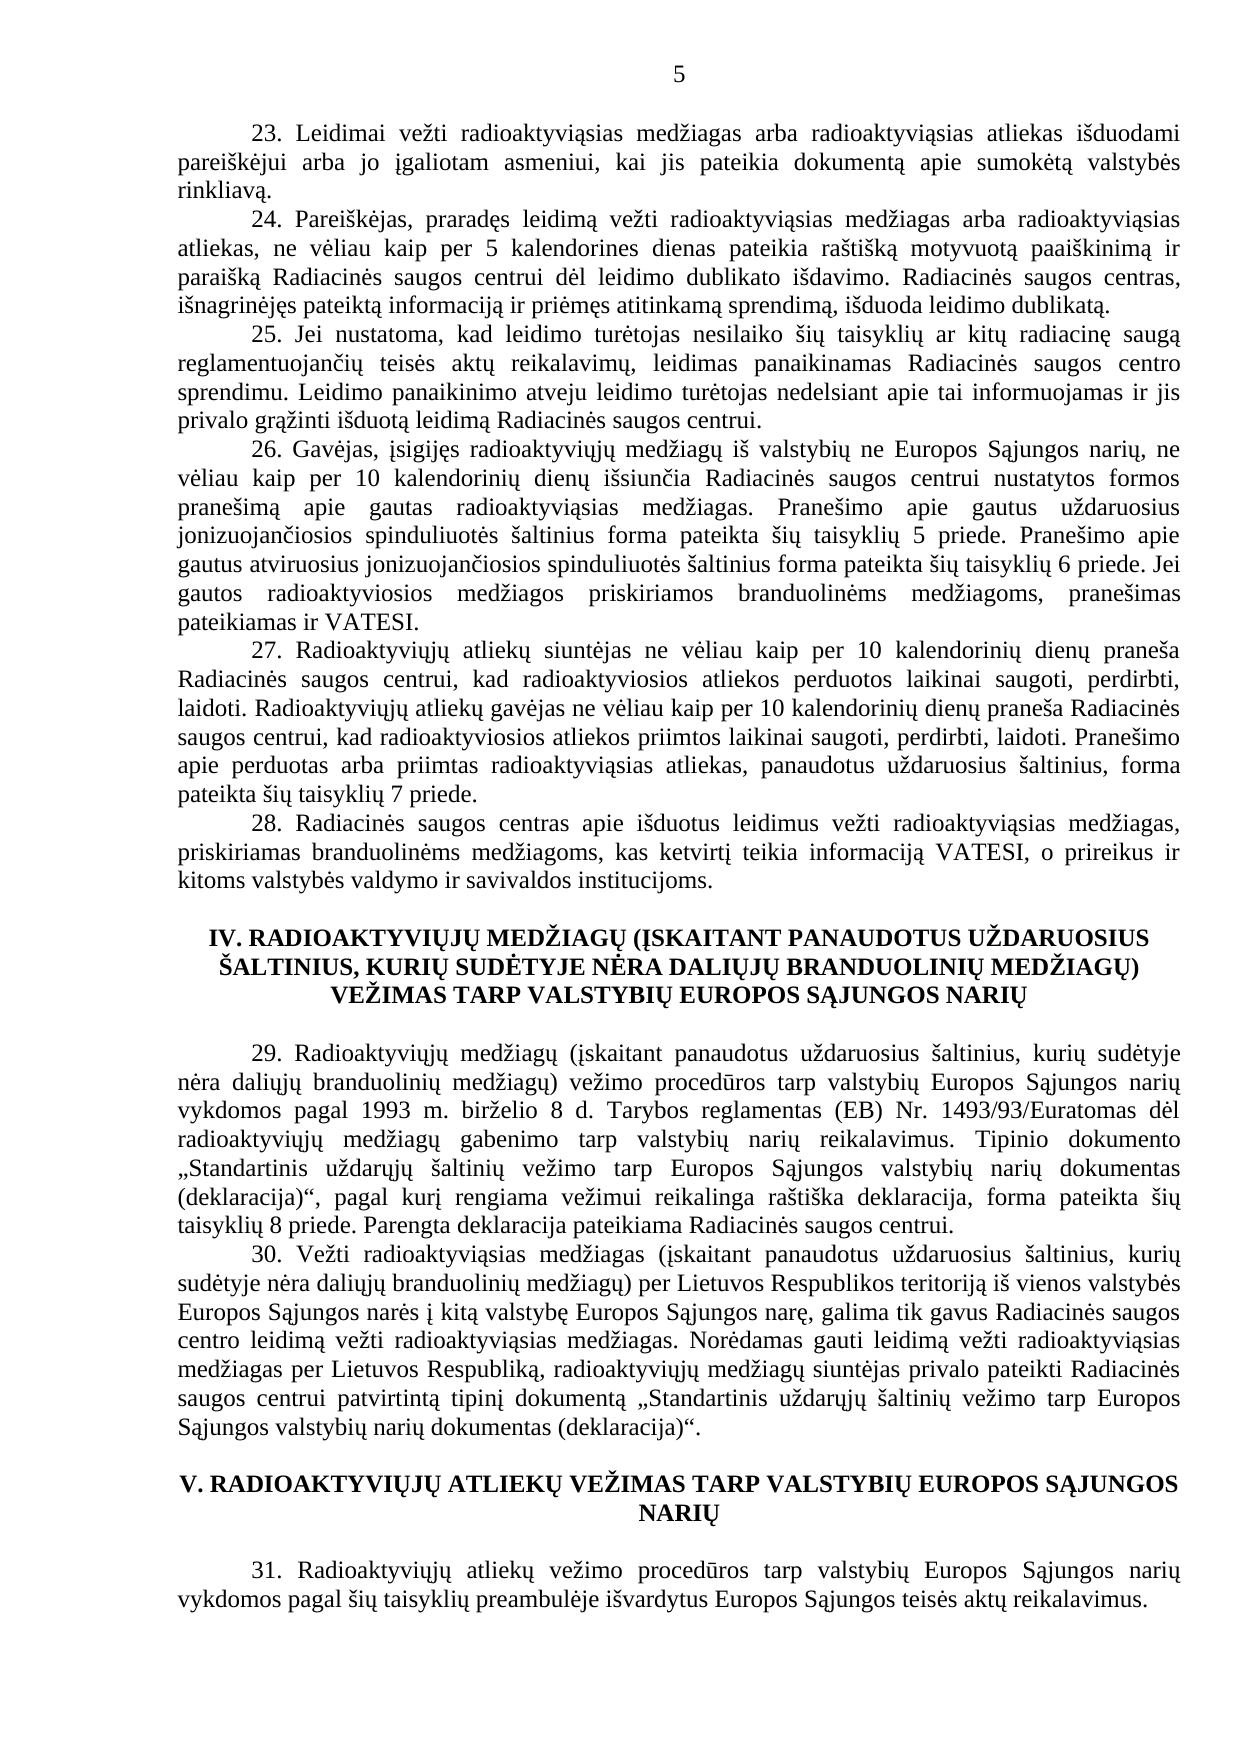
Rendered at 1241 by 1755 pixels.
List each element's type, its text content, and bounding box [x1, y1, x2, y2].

text 26. Gavėjas, įsigijęs radioaktyviųjų medžiagų iš valstybių ne Europos Sąjungos narių, ne vėliau kaip per 10 kalendorinių dienų išsiunčia Radiacinės saugos centrui nustatytos formos pranešimą apie gautas radioaktyviąsias medžiagas. Pranešimo apie gautus uždaruosius jonizuojančiosios spinduliuotės šaltinius forma pateikta šių taisyklių 5 priede. Pranešimo apie gautus atviruosius jonizuojančiosios spinduliuotės šaltinius forma pateikta šių taisyklių 6 priede. Jei gautos radioaktyviosios medžiagos priskiriamos branduolinėms medžiagoms, pranešimas pateikiamas ir VATESI. [177, 434, 1181, 636]
text V. RADIOAKTYVIŲJŲ ATLIEKŲ VEŽIMAS TARP VALSTYBIŲ EUROPOS SĄJUNGOS NARIŲ [177, 1469, 1181, 1527]
text 25. Jei nustatoma, kad leidimo turėtojas nesilaiko šių taisyklių ar kitų radiacinę saugą reglamentuojančių teisės aktų reikalavimų, leidimas panaikinamas Radiacinės saugos centro sprendimu. Leidimo panaikinimo atveju leidimo turėtojas nedelsiant apie tai informuojamas ir jis privalo grąžinti išduotą leidimą Radiacinės saugos centrui. [177, 319, 1181, 434]
text 23. Leidimai vežti radioaktyviąsias medžiagas arba radioaktyviąsias atliekas išduodami pareiškėjui arba jo įgaliotam asmeniui, kai jis pateikia dokumentą apie sumokėtą valstybės rinkliavą. [177, 118, 1181, 204]
text IV. RADIOAKTYVIŲJŲ MEDŽIAGŲ (ĮSKAITANT PANAUDOTUS UŽDARUOSIUS ŠALTINIUS, KURIŲ SUDĖTYJE NĖRA DALIŲJŲ BRANDUOLINIŲ MEDŽIAGŲ) VEŽIMAS TARP VALSTYBIŲ EUROPOS SĄJUNGOS NARIŲ [177, 923, 1181, 1009]
text 30. Vežti radioaktyviąsias medžiagas (įskaitant panaudotus uždaruosius šaltinius, kurių sudėtyje nėra daliųjų branduolinių medžiagų) per Lietuvos Respublikos teritoriją iš vienos valstybės Europos Sąjungos narės į kitą valstybę Europos Sąjungos narę, galima tik gavus Radiacinės saugos centro leidimą vežti radioaktyviąsias medžiagas. Norėdamas gauti leidimą vežti radioaktyviąsias medžiagas per Lietuvos Respubliką, radioaktyviųjų medžiagų siuntėjas privalo pateikti Radiacinės saugos centrui patvirtintą tipinį dokumentą „Standartinis uždarųjų šaltinių vežimo tarp Europos Sąjungos valstybių narių dokumentas (deklaracija)“. [177, 1239, 1181, 1441]
text 29. Radioaktyviųjų medžiagų (įskaitant panaudotus uždaruosius šaltinius, kurių sudėtyje nėra daliųjų branduolinių medžiagų) vežimo procedūros tarp valstybių Europos Sąjungos narių vykdomos pagal 1993 m. birželio 8 d. Tarybos reglamentas (EB) Nr. 1493/93/Euratomas dėl radioaktyviųjų medžiagų gabenimo tarp valstybių narių reikalavimus. Tipinio dokumento „Standartinis uždarųjų šaltinių vežimo tarp Europos Sąjungos valstybių narių dokumentas (deklaracija)“, pagal kurį rengiama vežimui reikalinga raštiška deklaracija, forma pateikta šių taisyklių 8 priede. Parengta deklaracija pateikiama Radiacinės saugos centrui. [177, 1038, 1181, 1239]
text 27. Radioaktyviųjų atliekų siuntėjas ne vėliau kaip per 10 kalendorinių dienų praneša Radiacinės saugos centrui, kad radioaktyviosios atliekos perduotos laikinai saugoti, perdirbti, laidoti. Radioaktyviųjų atliekų gavėjas ne vėliau kaip per 10 kalendorinių dienų praneša Radiacinės saugos centrui, kad radioaktyviosios atliekos priimtos laikinai saugoti, perdirbti, laidoti. Pranešimo apie perduotas arba priimtas radioaktyviąsias atliekas, panaudotus uždaruosius šaltinius, forma pateikta šių taisyklių 7 priede. [177, 636, 1181, 808]
text 24. Pareiškėjas, praradęs leidimą vežti radioaktyviąsias medžiagas arba radioaktyviąsias atliekas, ne vėliau kaip per 5 kalendorines dienas pateikia raštišką motyvuotą paaiškinimą ir paraišką Radiacinės saugos centrui dėl leidimo dublikato išdavimo. Radiacinės saugos centras, išnagrinėjęs pateiktą informaciją ir priėmęs atitinkamą sprendimą, išduoda leidimo dublikatą. [177, 204, 1181, 319]
text 28. Radiacinės saugos centras apie išduotus leidimus vežti radioaktyviąsias medžiagas, priskiriamas branduolinėms medžiagoms, kas ketvirtį teikia informaciją VATESI, o prireikus ir kitoms valstybės valdymo ir savivaldos institucijoms. [177, 808, 1181, 894]
text 31. Radioaktyviųjų atliekų vežimo procedūros tarp valstybių Europos Sąjungos narių vykdomos pagal šių taisyklių preambulėje išvardytus Europos Sąjungos teisės aktų reikalavimus. [177, 1556, 1181, 1613]
